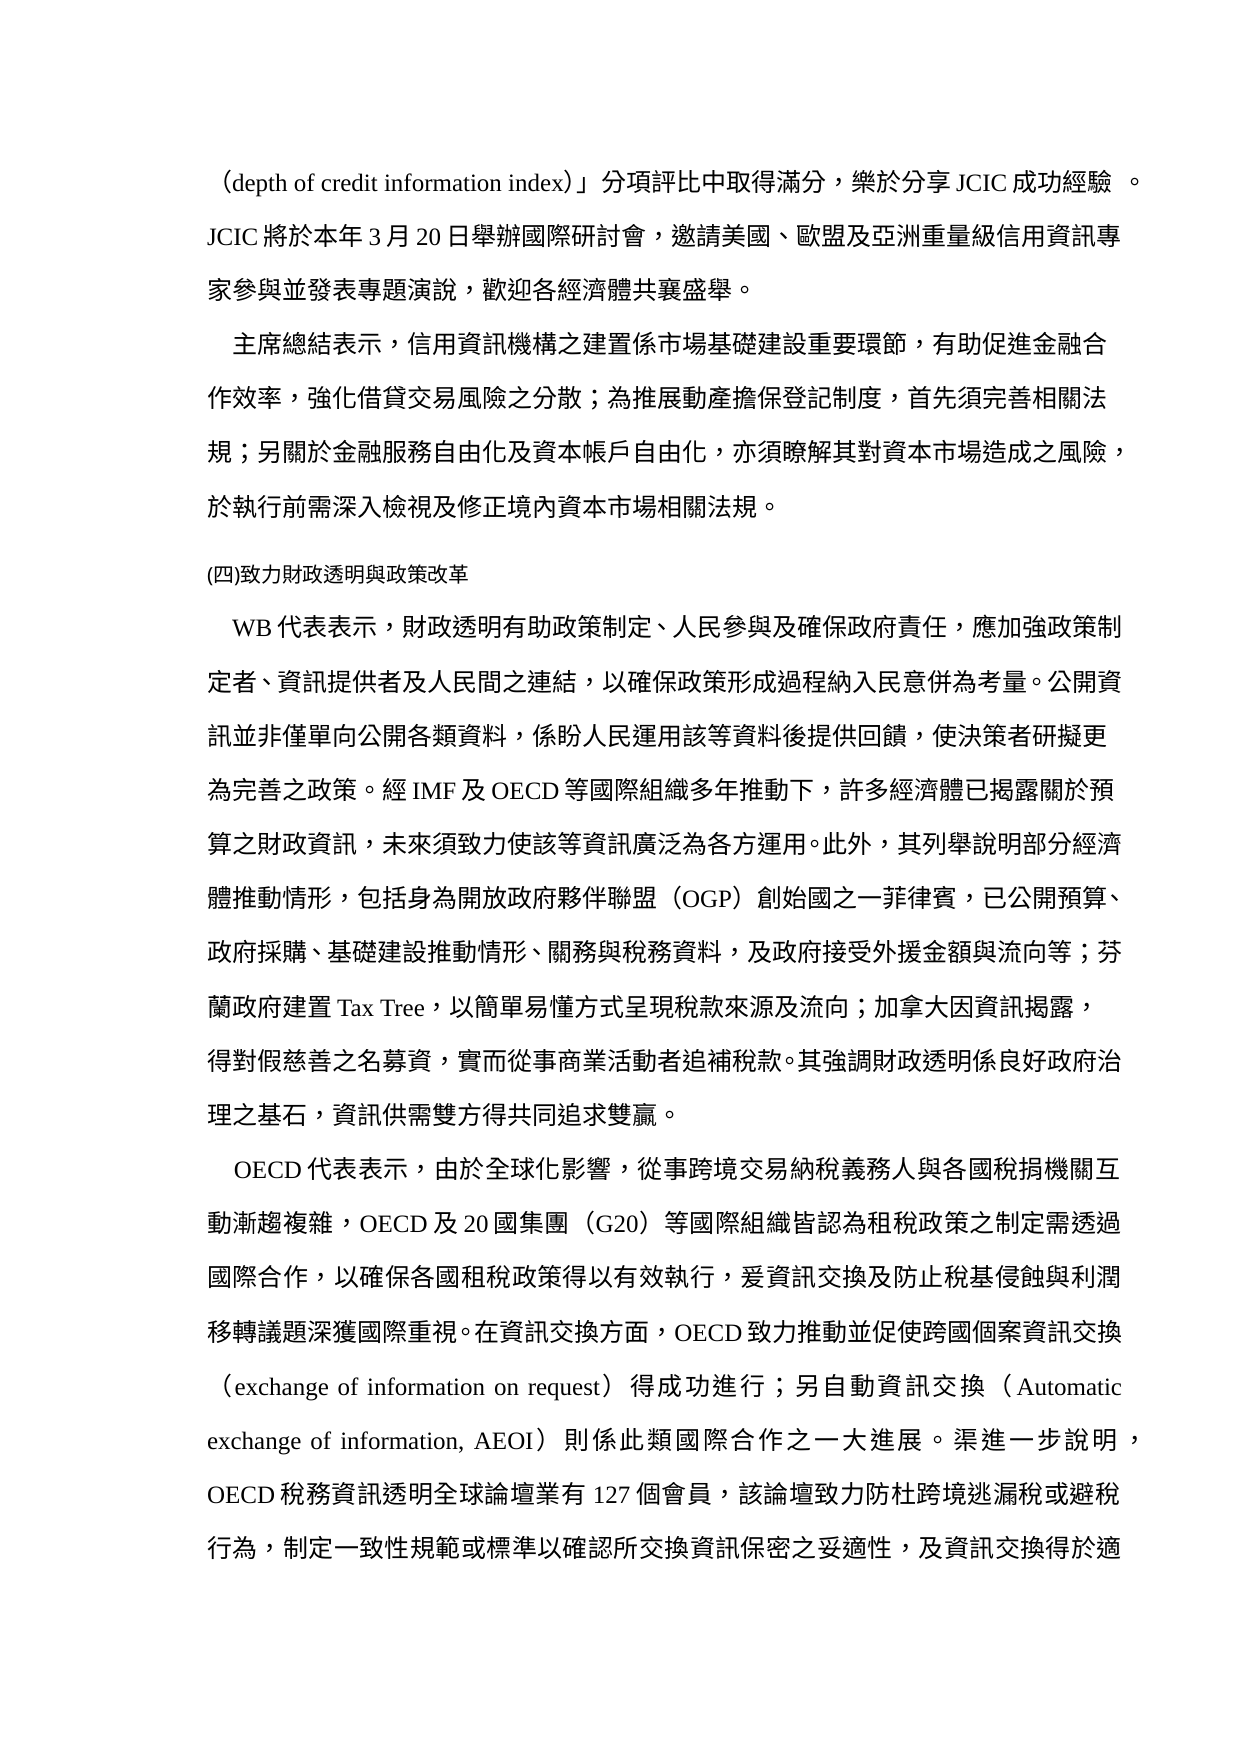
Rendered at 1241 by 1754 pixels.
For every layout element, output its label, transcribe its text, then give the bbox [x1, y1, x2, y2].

text 主席總結表示，信用資訊機構之建置係市場基礎建設重要環節，有助促進金融合作效率，強化借貸交易風險之分散；為推展動產擔保登記制度，首先須完善相關法規；另關於金融服務自由化及資本帳戶自由化，亦須瞭解其對資本市場造成之風險，於執行前需深入檢視及修正境內資本市場相關法規。 [207, 310, 1122, 527]
text WB代表表示，財政透明有助政策制定、人民參與及確保政府責任，應加強政策制定者、資訊提供者及人民間之連結，以確保政策形成過程納入民意併為考量。公開資訊並非僅單向公開各類資料，係盼人民運用該等資料後提供回饋，使決策者研擬更為完善之政策。經IMF及OECD等國際組織多年推動下，許多經濟體已揭露關於預算之財政資訊，未來須致力使該等資訊廣泛為各方運用。此外，其列舉說明部分經濟體推動情形，包括身為開放政府夥伴聯盟（OGP）創始國之一菲律賓，已公開預算、政府採購、基礎建設推動情形、關務與稅務資料，及政府接受外援金額與流向等；芬蘭政府建置Tax Tree，以簡單易懂方式呈現稅款來源及流向；加拿大因資訊揭露，得對假慈善之名募資，實而從事商業活動者追補稅款。其強調財政透明係良好政府治理之基石，資訊供需雙方得共同追求雙贏。 [207, 593, 1122, 1135]
text OECD代表表示，由於全球化影響，從事跨境交易納稅義務人與各國稅捐機關互動漸趨複雜，OECD及20國集團（G20）等國際組織皆認為租稅政策之制定需透過國際合作，以確保各國租稅政策得以有效執行，爰資訊交換及防止稅基侵蝕與利潤移轉議題深獲國際重視。在資訊交換方面，OECD致力推動並促使跨國個案資訊交換（exchange of information on request）得成功進行；另自動資訊交換（Automatic exchange of information, AEOI）則係此類國際合作之一大進展。渠進一步說明，OECD稅務資訊透明全球論壇業有127個會員，該論壇致力防杜跨境逃漏稅或避稅行為，制定一致性規範或標準以確認所交換資訊保密之妥適性，及資訊交換得於適當時機有效進行。大部分APEC經濟體均已加入，歡迎尚未加入者踴躍參與。此外，稅務行政互助公約（Convention on Mutual Administration Assistance in Tax Matters）亦規範廣泛稅務資訊交換機制，目前已有85個國家或地區簽署，其中包括13個APEC經濟體。另關於防止稅基侵蝕與利潤移轉（BEPS）方面，因應國際化來臨，全球價值鏈產生重大變化，跨國企業以數位存在之營運方式取代以往實體存在模式，該等企業於全球獲取利潤之際，伴隨而來之稅基侵蝕問題，引發各國重視。基於現行OECD發布之租稅協定稅約範本及移轉訂價指導原則已行之多年，加上多家跨國企業避稅案件引發各界矚目，OECD爰應G20要求，發布BEPS報告，預計完成15項行動計畫，除解決數位經濟之租稅挑戰、建立執行相關計畫之多邊工具外，並在致力於稅制調和一致、強化實質課稅原則及提升租稅透明度三項架構下，研擬多項具體行動計畫。該行動計畫目的係為確保跨國企業無法藉由人為操縱將利潤移轉至低稅負或未課稅地區；此外，相關計畫或倡議均需考量新興經濟體之利益，以助其改善稅務行政及租稅政策。 [207, 1135, 1122, 1568]
text 我國代表吳次長表示，關於現代化信用資訊機構倡議，我國在不涉及個人資料保護與銀行隱私權保護法令範圍內，將致力加強與APEC各經濟體CIB間之交流。依WB公布2015年經商環境報告，我國金融聯合徵信中心（JCIC）於「信用資訊指數（depth of credit information index）」分項評比中取得滿分，樂於分享JCIC成功經驗。JCIC將於本年3月20日舉辦國際研討會，邀請美國、歐盟及亞洲重量級信用資訊專家參與並發表專題演說，歡迎各經濟體共襄盛舉。 [207, 148, 1122, 310]
subtitle (四)致力財政透明與政策改革 [207, 539, 1122, 593]
